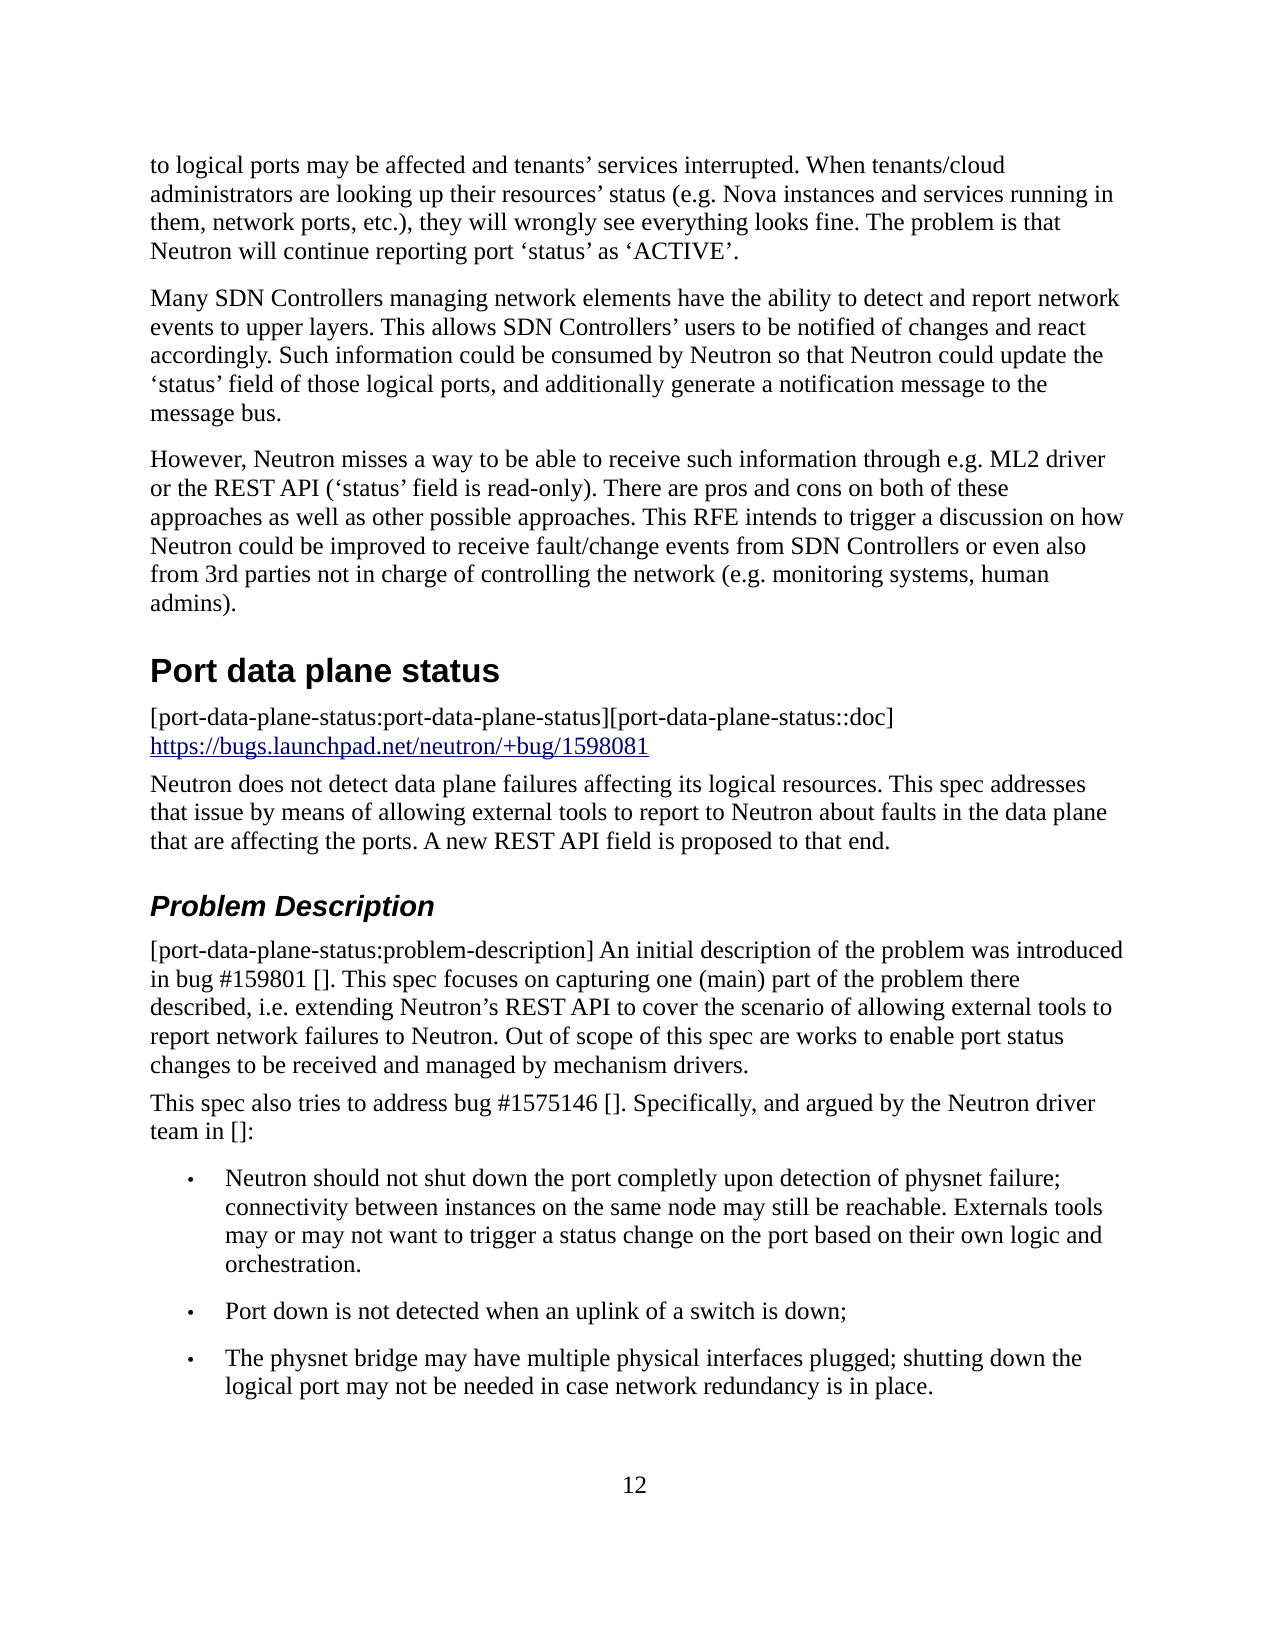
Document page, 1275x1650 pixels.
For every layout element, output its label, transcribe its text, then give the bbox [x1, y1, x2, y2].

subtitle Port data plane status [150, 651, 1125, 690]
text This spec also tries to address bug #1575146 []. Specifically, and argued by the Neutron driver team in []: [150, 1088, 1125, 1145]
list Port down is not detected when an uplink of a switch is down; [187, 1296, 1125, 1325]
text [port-data-plane-status:problem-description] An initial description of the problem was introduced in bug #159801 []. This spec focuses on capturing one (main) part of the problem there described, i.e. extending Neutron’s REST API to cover the scenario of allowing external tools to report network failures to Neutron. Out of scope of this spec are works to enable port status changes to be received and managed by mechanism drivers. [150, 935, 1125, 1079]
list Neutron should not shut down the port completly upon detection of physnet failure; connectivity between instances on the same node may still be reachable. Externals tools may or may not want to trigger a status change on the port based on their own logic and orchestration. [187, 1163, 1125, 1278]
text [port-data-plane-status:port-data-plane-status][port-data-plane-status::doc] https://bugs.launchpad.net/neutron/+bug/1598081 [150, 702, 1125, 760]
text Many SDN Controllers managing network elements have the ability to detect and report network events to upper layers. This allows SDN Controllers’ users to be notified of changes and react accordingly. Such information could be consumed by Neutron so that Neutron could update the ‘status’ field of those logical ports, and additionally generate a notification message to the message bus. [150, 283, 1125, 427]
subtitle Problem Description [150, 889, 1125, 922]
text Neutron does not detect data plane failures affecting its logical resources. This spec addresses that issue by means of allowing external tools to report to Neutron about faults in the data plane that are affecting the ports. A new REST API field is proposed to that end. [150, 769, 1125, 855]
list The physnet bridge may have multiple physical interfaces plugged; shutting down the logical port may not be needed in case network redundancy is in place. [187, 1343, 1125, 1400]
text to logical ports may be affected and tenants’ services interrupted. When tenants/cloud administrators are looking up their resources’ status (e.g. Nova instances and services running in them, network ports, etc.), they will wrongly see everything looks fine. The problem is that Neutron will continue reporting port ‘status’ as ‘ACTIVE’. [150, 150, 1125, 265]
text However, Neutron misses a way to be able to receive such information through e.g. ML2 driver or the REST API (‘status’ field is read-only). There are pros and cons on both of these approaches as well as other possible approaches. This RFE intends to trigger a discussion on how Neutron could be improved to receive fault/change events from SDN Controllers or even also from 3rd parties not in charge of controlling the network (e.g. monitoring systems, human admins). [150, 444, 1125, 617]
